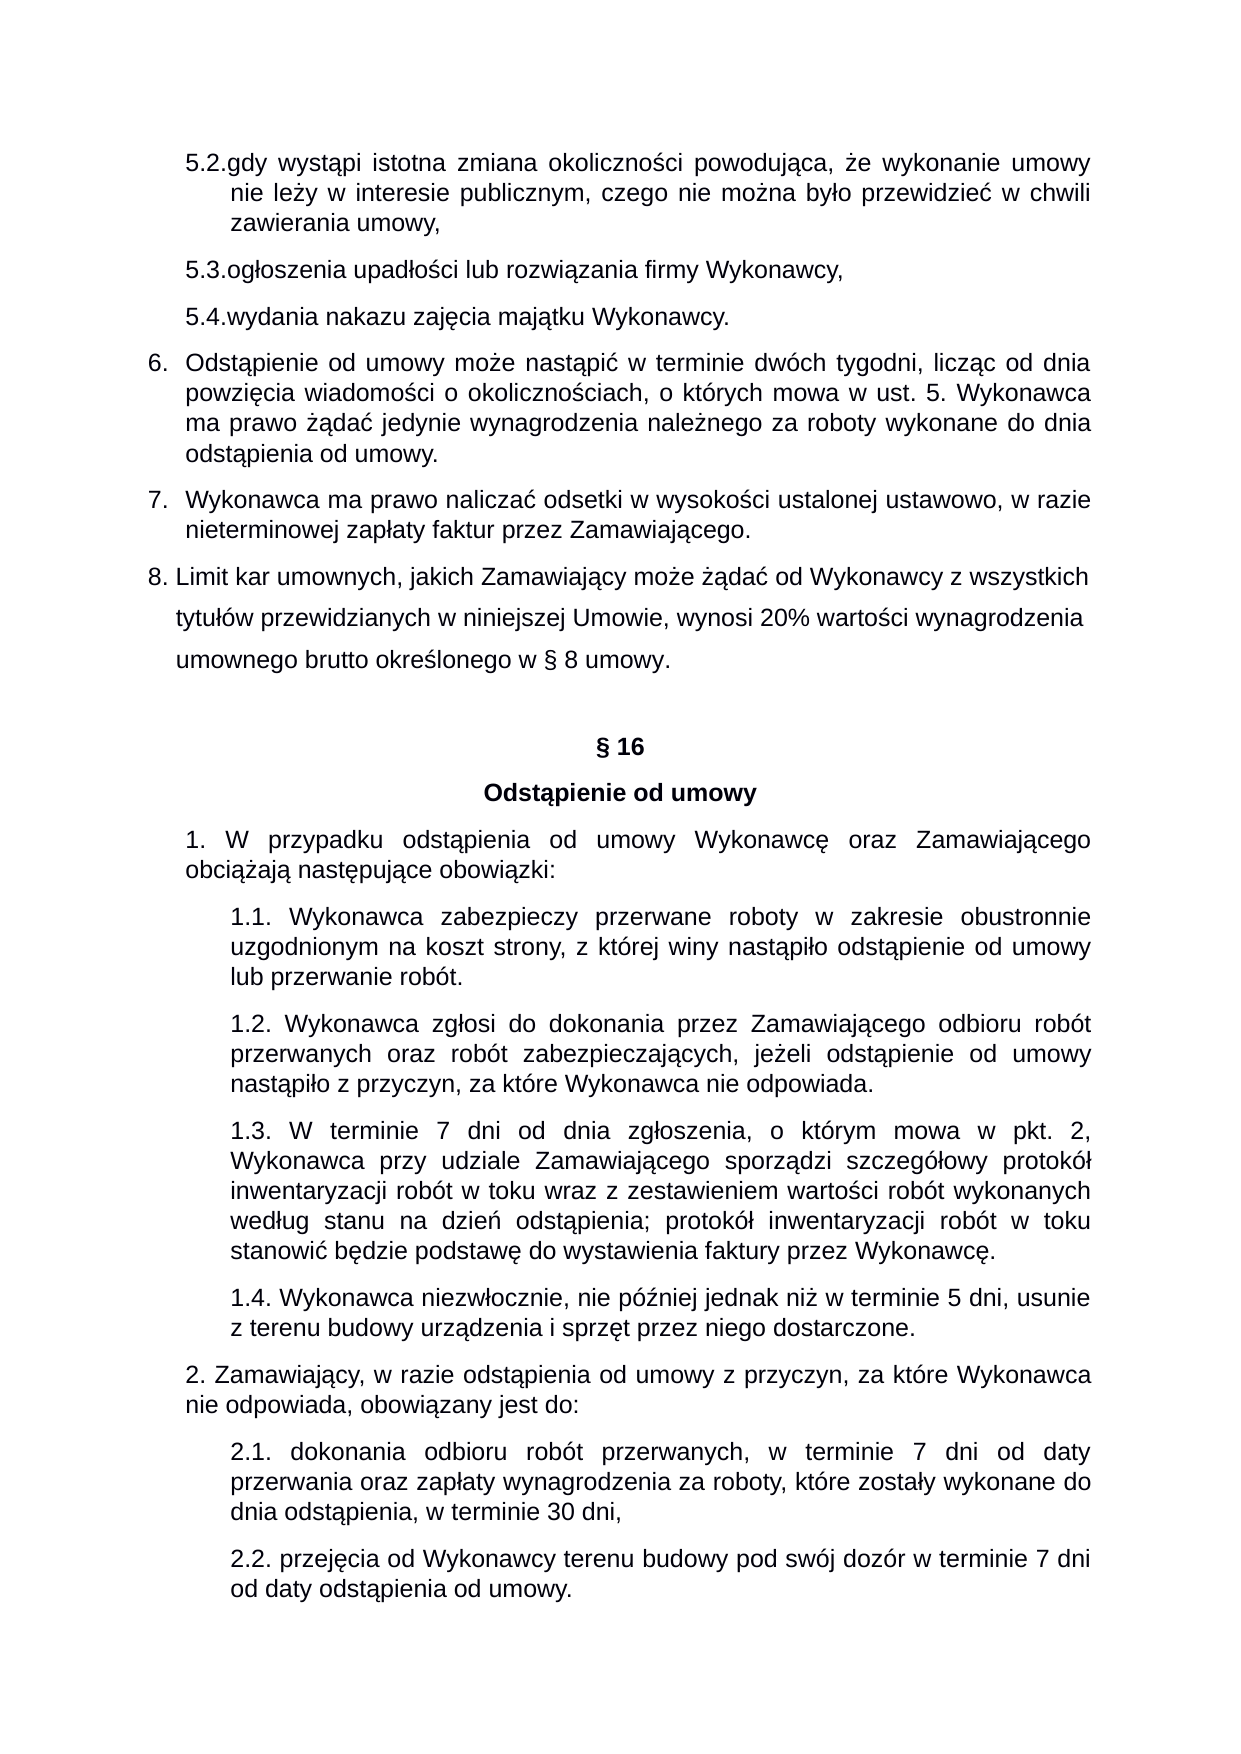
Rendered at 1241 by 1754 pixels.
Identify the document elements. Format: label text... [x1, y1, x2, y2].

text 8. Limit kar umownych, jakich Zamawiający może żądać od Wykonawcy z wszystkich [148, 562, 1092, 591]
text 1.1. Wykonawca zabezpieczy przerwane roboty w zakresie obustronnie uzgodnionym na koszt strony, z której winy nastąpiło odstąpienie od umowy lub przerwanie robót. [230, 902, 1092, 991]
text 2.1. dokonania odbioru robót przerwanych, w terminie 7 dni od daty przerwania oraz zapłaty wynagrodzenia za roboty, które zostały wykonane do dnia odstąpienia, w terminie 30 dni, [230, 1437, 1092, 1526]
list gdy wystąpi istotna zmiana okoliczności powodująca, że wykonanie umowy nie leży w interesie publicznym, czego nie można było przewidzieć w chwili zawierania umowy, [185, 148, 1092, 237]
text 2.2. przejęcia od Wykonawcy terenu budowy pod swój dozór w terminie 7 dni od daty odstąpienia od umowy. [230, 1544, 1092, 1603]
text 1. W przypadku odstąpienia od umowy Wykonawcę oraz Zamawiającego obciążają następujące obowiązki: [185, 825, 1092, 884]
list ogłoszenia upadłości lub rozwiązania firmy Wykonawcy, [185, 255, 1092, 283]
list wydania nakazu zajęcia majątku Wykonawcy. [185, 301, 1092, 330]
list Odstąpienie od umowy może nastąpić w terminie dwóch tygodni, licząc od dnia powzięcia wiadomości o okolicznościach, o których mowa w ust. 5. Wykonawca ma prawo żądać jedynie wynagrodzenia należnego za roboty wykonane do dnia odstąpienia od umowy. [148, 348, 1092, 467]
text 1.4. Wykonawca niezwłocznie, nie później jednak niż w terminie 5 dni, usunie z terenu budowy urządzenia i sprzęt przez niego dostarczone. [230, 1283, 1092, 1342]
text 1.3. W terminie 7 dni od dnia zgłoszenia, o którym mowa w pkt. 2, Wykonawca przy udziale Zamawiającego sporządzi szczegółowy protokół inwentaryzacji robót w toku wraz z zestawieniem wartości robót wykonanych według stanu na dzień odstąpienia; protokół inwentaryzacji robót w toku stanowić będzie podstawę do wystawienia faktury przez Wykonawcę. [230, 1116, 1092, 1265]
text umownego brutto określonego w § 8 umowy. [148, 645, 1092, 673]
text § 16 [148, 731, 1092, 760]
text 2. Zamawiający, w razie odstąpienia od umowy z przyczyn, za które Wykonawca nie odpowiada, obowiązany jest do: [185, 1360, 1092, 1419]
text Odstąpienie od umowy [148, 778, 1092, 807]
text 1.2. Wykonawca zgłosi do dokonania przez Zamawiającego odbioru robót przerwanych oraz robót zabezpieczających, jeżeli odstąpienie od umowy nastąpiło z przyczyn, za które Wykonawca nie odpowiada. [230, 1009, 1092, 1098]
text tytułów przewidzianych w niniejszej Umowie, wynosi 20% wartości wynagrodzenia [148, 603, 1092, 632]
list Wykonawca ma prawo naliczać odsetki w wysokości ustalonej ustawowo, w razie nieterminowej zapłaty faktur przez Zamawiającego. [148, 485, 1092, 544]
